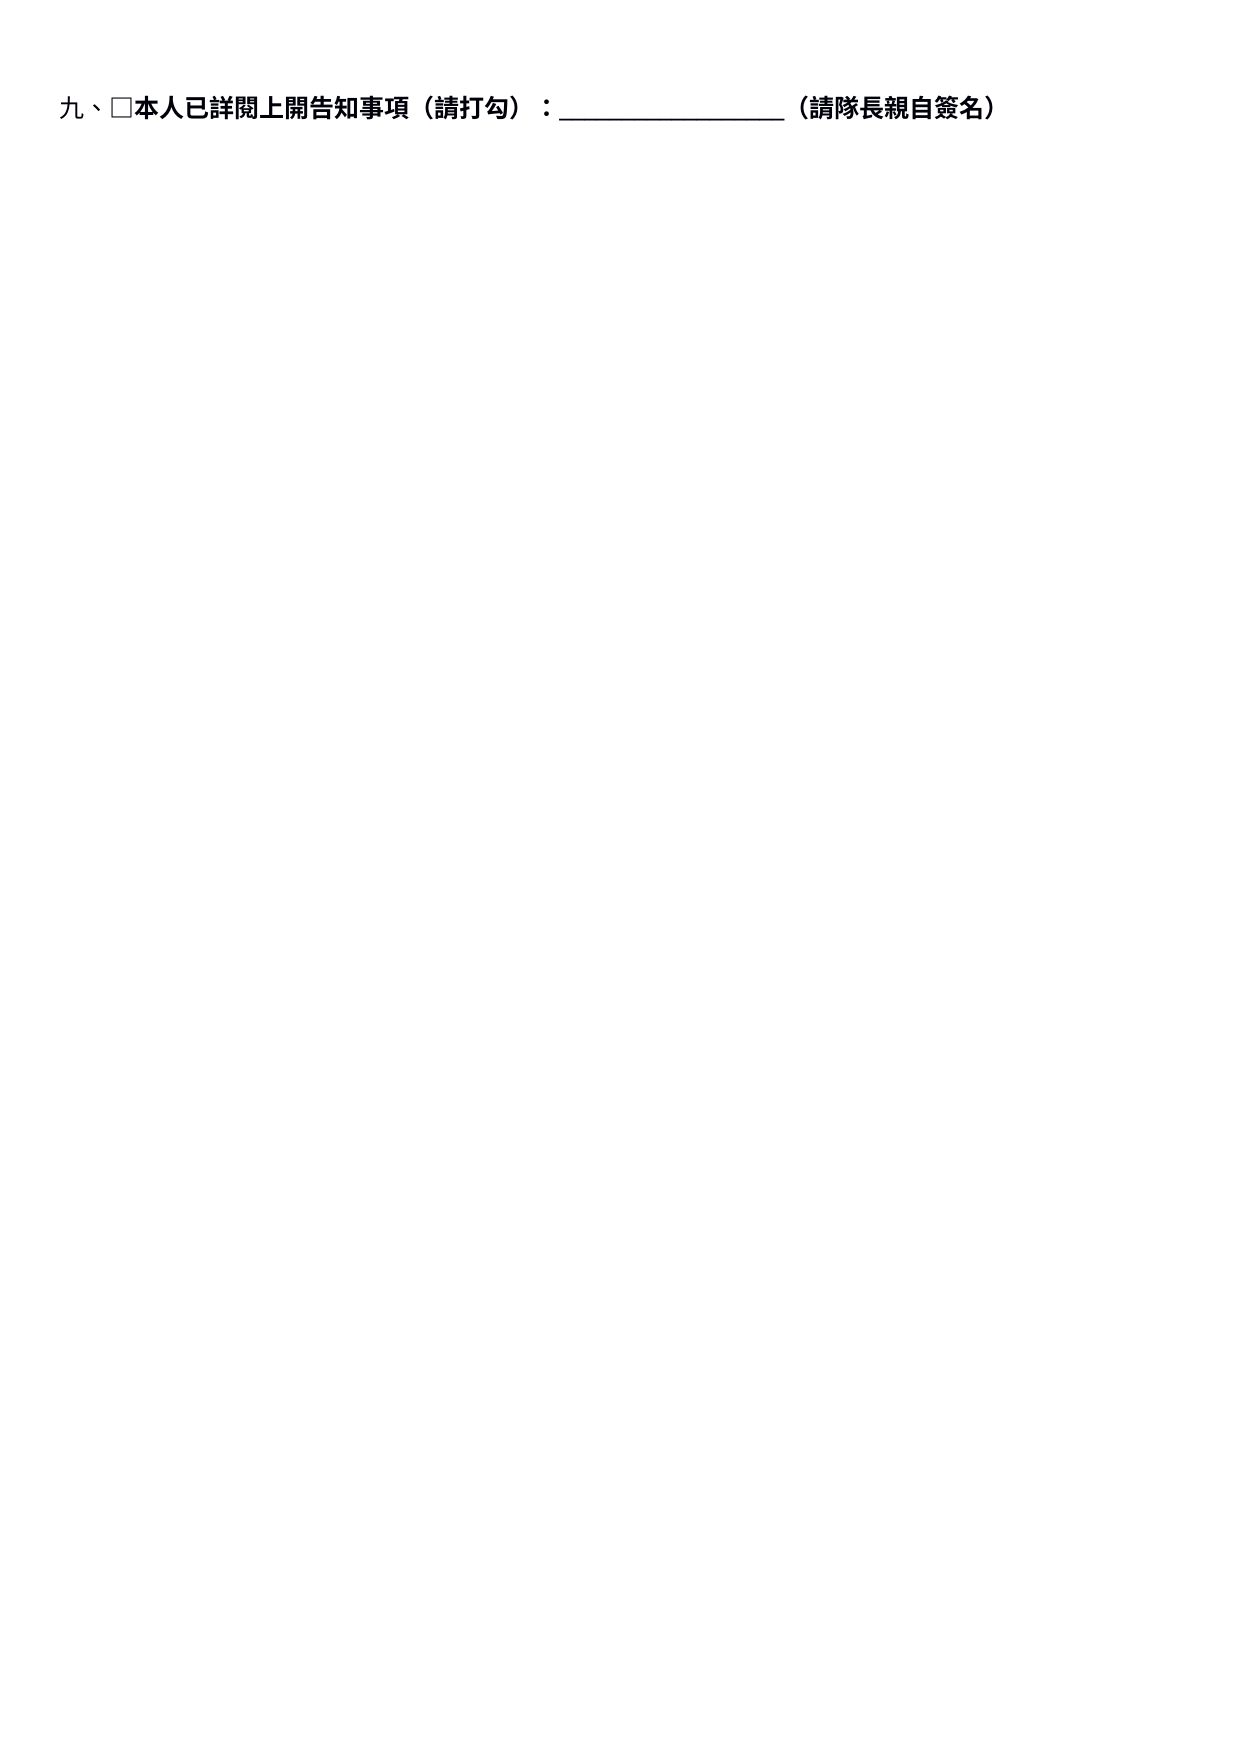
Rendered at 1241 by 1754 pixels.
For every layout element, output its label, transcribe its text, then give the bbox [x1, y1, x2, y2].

text 九、□本人已詳閱上開告知事項（請打勾）：__________________（請隊長親自簽名） [59, 89, 1181, 125]
